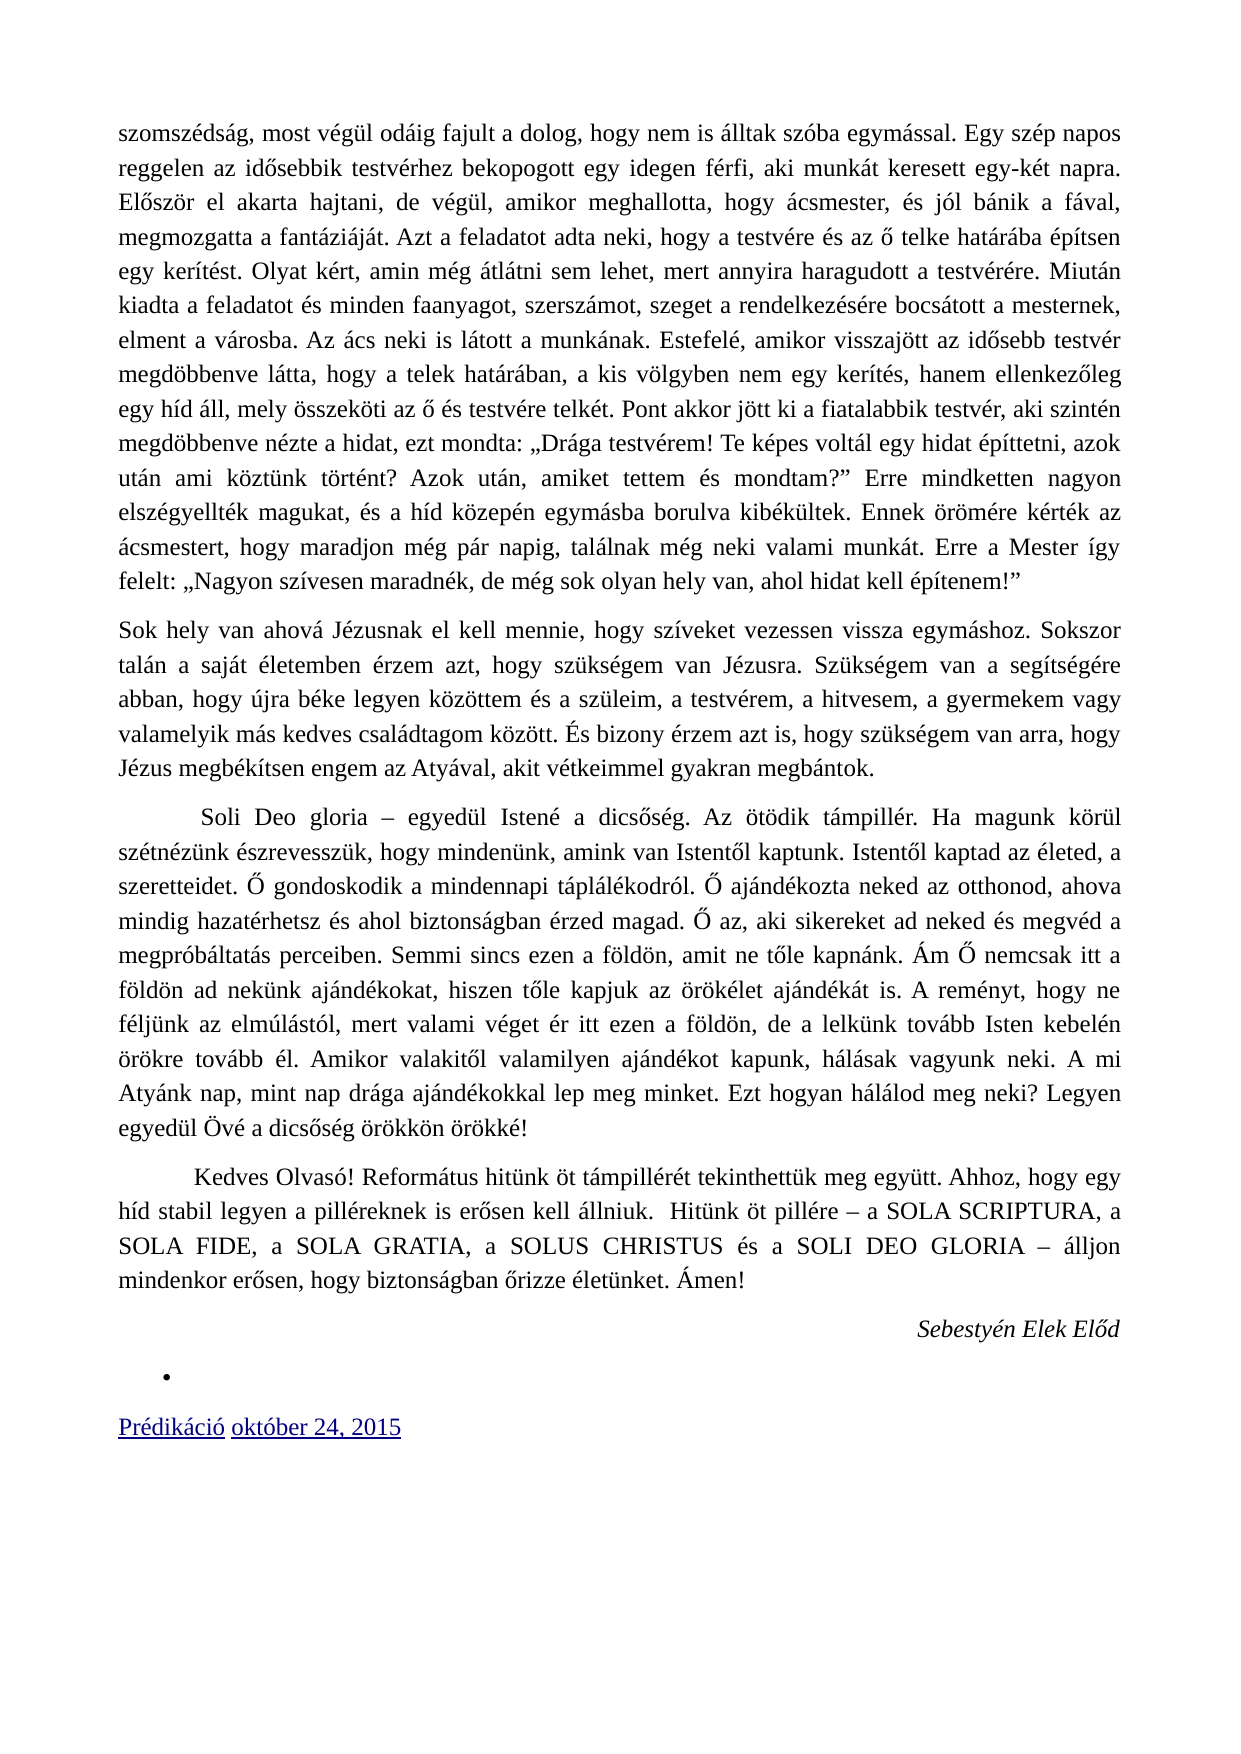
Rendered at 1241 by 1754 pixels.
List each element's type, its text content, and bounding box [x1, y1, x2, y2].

text Prédikáció október 24, 2015 [118, 1412, 1122, 1441]
text Sebestyén Elek Előd [118, 1314, 1122, 1343]
text Sok hely van ahová Jézusnak el kell mennie, hogy szíveket vezessen vissza egymáshoz. Sokszor talán a saját életemben érzem azt, hogy szükségem van Jézusra. Szükségem van a segítségére abban, hogy újra béke legyen közöttem és a szüleim, a testvérem, a hitvesem, a gyermekem vagy valamelyik más kedves családtagom között. És bizony érzem azt is, hogy szükségem van arra, hogy Jézus megbékítsen engem az Atyával, akit vétkeimmel gyakran megbántok. [118, 615, 1122, 782]
text Kedves Olvasó! Református hitünk öt támpillérét tekinthettük meg együtt. Ahhoz, hogy egy híd stabil legyen a pilléreknek is erősen kell állniuk. Hitünk öt pillére – a SOLA SCRIPTURA, a SOLA FIDE, a SOLA GRATIA, a SOLUS CHRISTUS és a SOLI DEO GLORIA – álljon mindenkor erősen, hogy biztonságban őrizze életünket. Ámen! [118, 1162, 1122, 1294]
text Soli Deo gloria – egyedül Istené a dicsőség. Az ötödik támpillér. Ha magunk körül szétnézünk észrevesszük, hogy mindenünk, amink van Istentől kaptunk. Istentől kaptad az életed, a szeretteidet. Ő gondoskodik a mindennapi táplálékodról. Ő ajándékozta neked az otthonod, ahova mindig hazatérhetsz és ahol biztonságban érzed magad. Ő az, aki sikereket ad neked és megvéd a megpróbáltatás perceiben. Semmi sincs ezen a földön, amit ne tőle kapnánk. Ám Ő nemcsak itt a földön ad nekünk ajándékokat, hiszen tőle kapjuk az örökélet ajándékát is. A reményt, hogy ne féljünk az elmúlástól, mert valami véget ér itt ezen a földön, de a lelkünk tovább Isten kebelén örökre tovább él. Amikor valakitől valamilyen ajándékot kapunk, hálásak vagyunk neki. A mi Atyánk nap, mint nap drága ajándékokkal lep meg minket. Ezt hogyan hálálod meg neki? Legyen egyedül Övé a dicsőség örökkön örökké! [118, 802, 1122, 1141]
text szomszédság, most végül odáig fajult a dolog, hogy nem is álltak szóba egymással. Egy szép napos reggelen az idősebbik testvérhez bekopogott egy idegen férfi, aki munkát keresett egy-két napra. Először el akarta hajtani, de végül, amikor meghallotta, hogy ácsmester, és jól bánik a fával, megmozgatta a fantáziáját. Azt a feladatot adta neki, hogy a testvére és az ő telke határába építsen egy kerítést. Olyat kért, amin még átlátni sem lehet, mert annyira haragudott a testvérére. Miután kiadta a feladatot és minden faanyagot, szerszámot, szeget a rendelkezésére bocsátott a mesternek, elment a városba. Az ács neki is látott a munkának. Estefelé, amikor visszajött az idősebb testvér megdöbbenve látta, hogy a telek határában, a kis völgyben nem egy kerítés, hanem ellenkezőleg egy híd áll, mely összeköti az ő és testvére telkét. Pont akkor jött ki a fiatalabbik testvér, aki szintén megdöbbenve nézte a hidat, ezt mondta: „Drága testvérem! Te képes voltál egy hidat építtetni, azok után ami köztünk történt? Azok után, amiket tettem és mondtam?” Erre mindketten nagyon elszégyellték magukat, és a híd közepén egymásba borulva kibékültek. Ennek örömére kérték az ácsmestert, hogy maradjon még pár napig, találnak még neki valami munkát. Erre a Mester így felelt: „Nagyon szívesen maradnék, de még sok olyan hely van, ahol hidat kell építenem!” [118, 118, 1122, 595]
